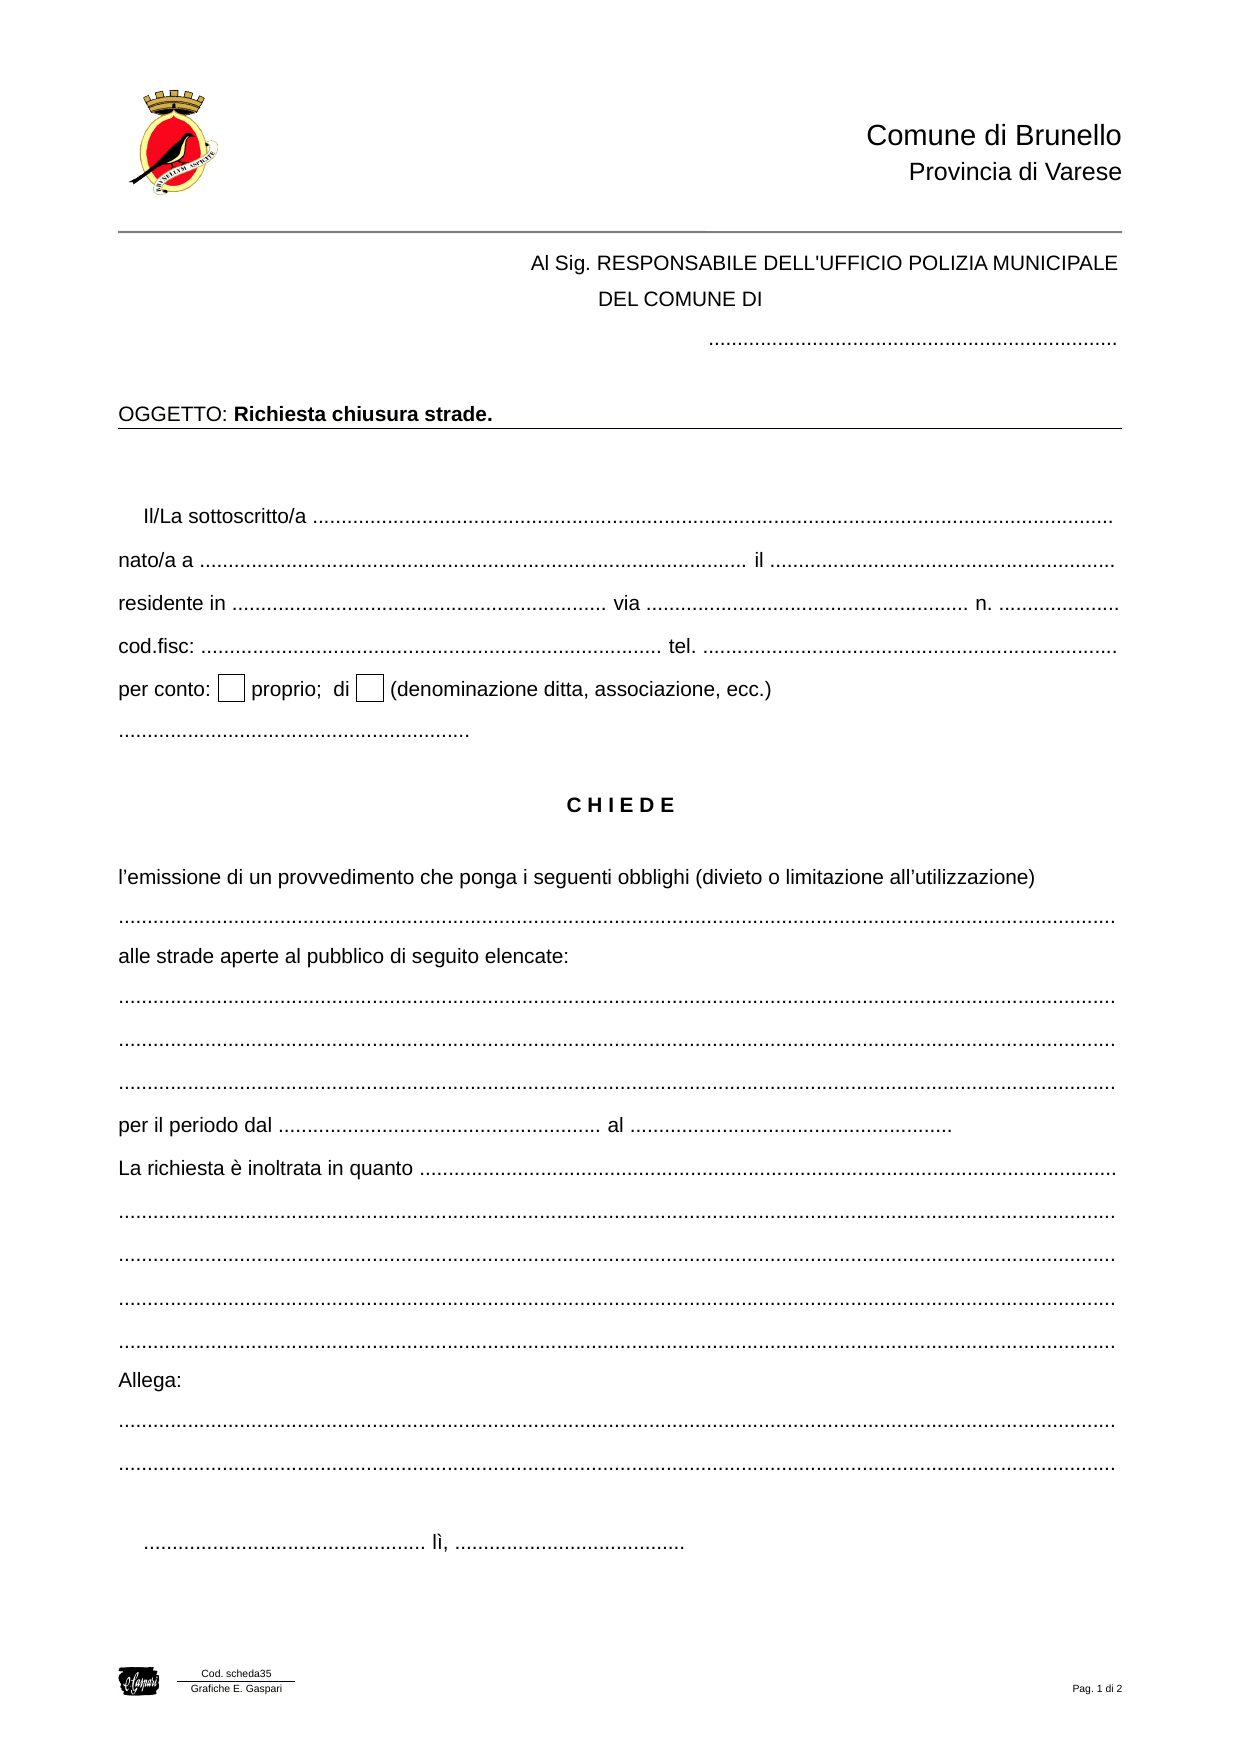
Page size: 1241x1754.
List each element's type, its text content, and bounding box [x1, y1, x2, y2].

text nato/a a ............................................................................................... il ............................................................ [118, 544, 1122, 572]
text l’emissione di un provvedimento che ponga i seguenti obblighi (divieto o limitazione all’utilizzazione) ............................................................................................................................................................................. [118, 865, 1122, 929]
text ............................................................................................................................................................................. [118, 1282, 1122, 1310]
text residente in ................................................................. via ........................................................ n. ..................... [118, 587, 1122, 616]
text ............................................................................................................................................................................. [118, 1404, 1122, 1432]
text Al Sig. RESPONSABILE DELL'UFFICIO POLIZIA MUNICIPALE [531, 251, 1122, 274]
text ................................................. lì, ........................................ [143, 1526, 1122, 1555]
text per conto: proprio; di (denominazione ditta, associazione, ecc.) ............................................................. [118, 673, 1122, 742]
text OGGETTO: Richiesta chiusura strade. [118, 402, 1122, 428]
text ............................................................................................................................................................................. [118, 1195, 1122, 1224]
text Provincia di Varese [224, 157, 1122, 185]
text Comune di Brunello [224, 118, 1122, 152]
text ............................................................................................................................................................................. [118, 1066, 1122, 1095]
text ............................................................................................................................................................................. [118, 1325, 1122, 1353]
picture [118, 1666, 160, 1696]
text cod.fisc: ................................................................................ tel. ........................................................................ [118, 630, 1122, 659]
text alle strade aperte al pubblico di seguito elencate: [118, 944, 1122, 968]
text per il periodo dal ........................................................ al ........................................................ [118, 1109, 1122, 1138]
text ............................................................................................................................................................................. [118, 1023, 1122, 1052]
text La richiesta è inoltrata in quanto ......................................................................................................................... [118, 1152, 1122, 1181]
text Il/La sottoscritto/a ........................................................................................................................................... [118, 501, 1122, 529]
text C H I E D E [118, 793, 1122, 817]
picture [122, 87, 224, 219]
text Allega: [118, 1368, 1122, 1392]
text ....................................................................... [708, 322, 1122, 351]
text ............................................................................................................................................................................. [118, 980, 1122, 1008]
text ............................................................................................................................................................................. [118, 1238, 1122, 1267]
text DEL COMUNE DI [598, 287, 1122, 311]
text ............................................................................................................................................................................. [118, 1447, 1122, 1476]
